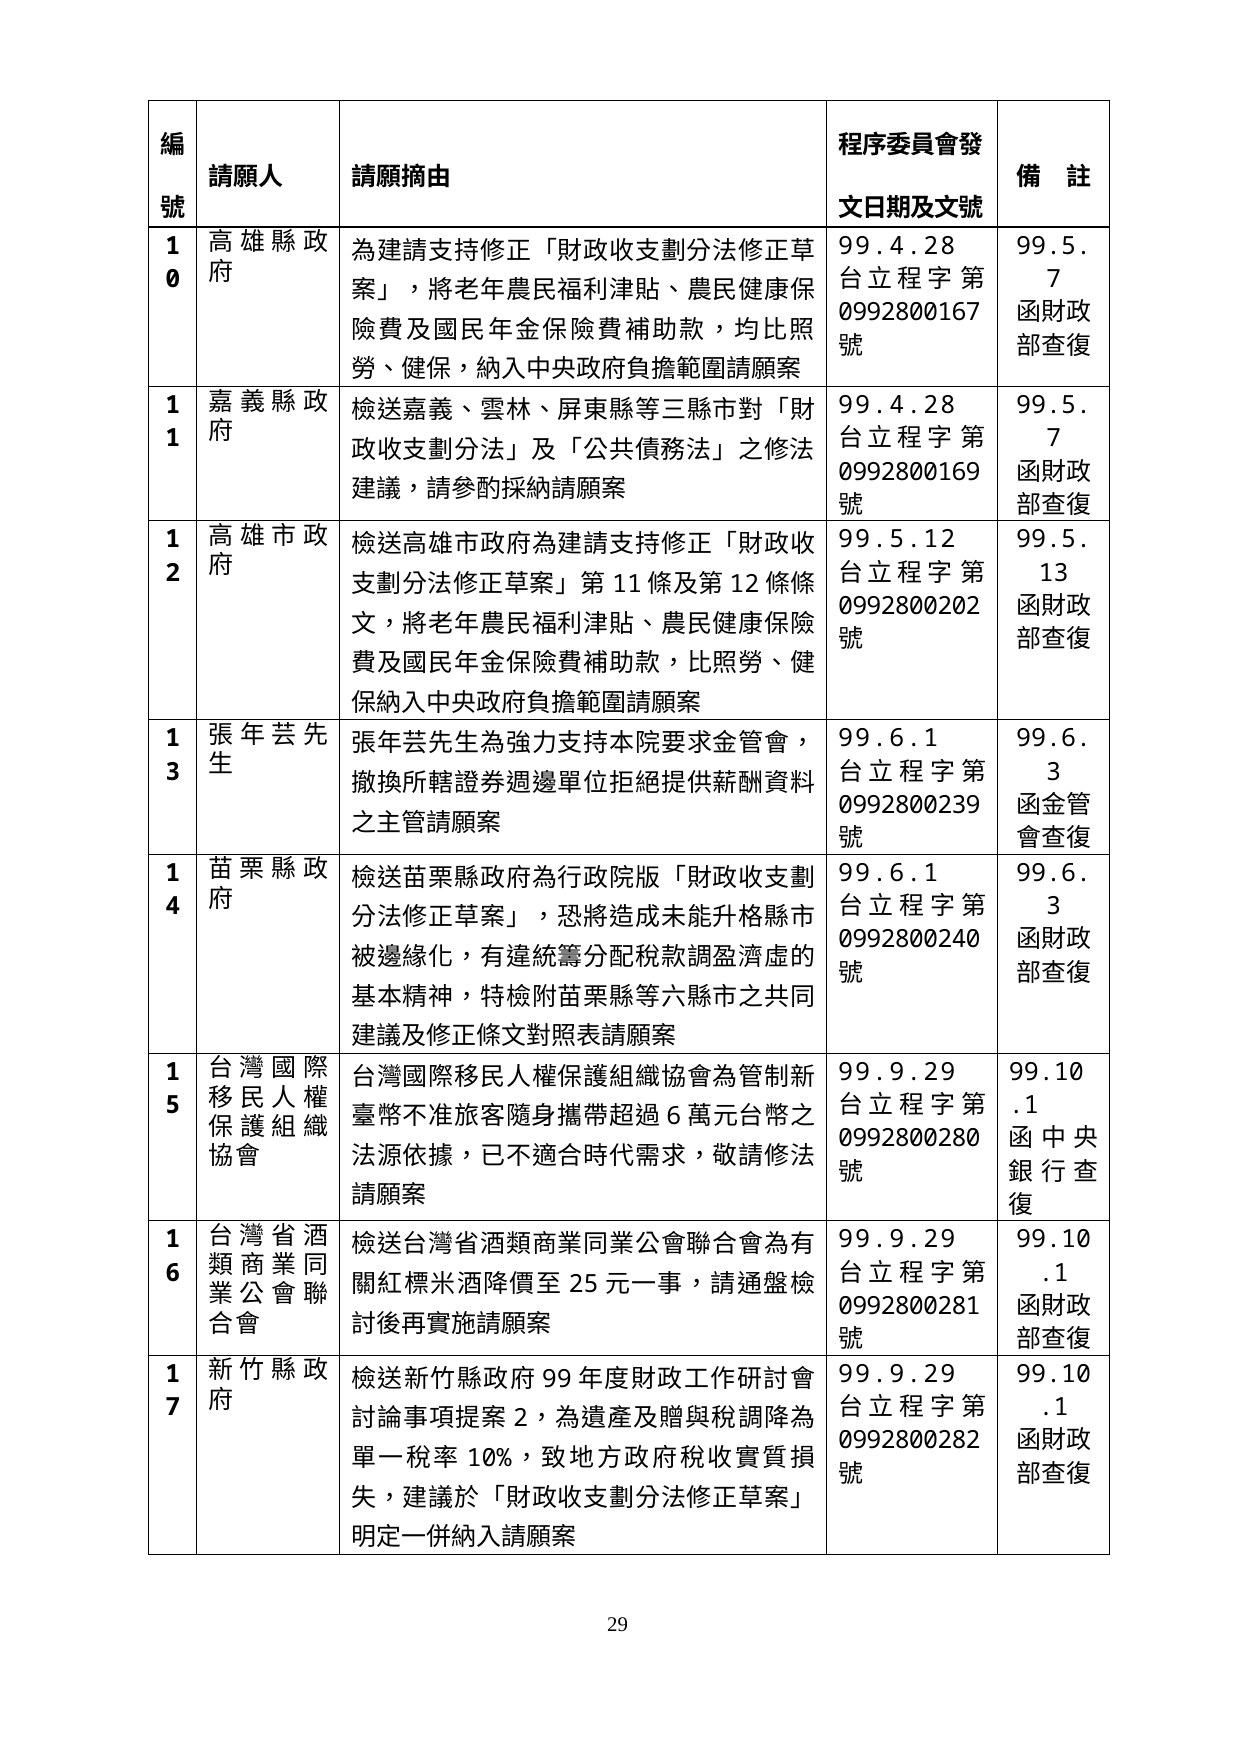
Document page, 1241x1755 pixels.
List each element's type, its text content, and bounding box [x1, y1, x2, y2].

table_cell 99.4.28 台立程字第0992800167號 [827, 228, 997, 386]
table_header 編號 [149, 101, 196, 226]
table_cell 16 [149, 1221, 196, 1354]
table_cell 99.10.1 函財政部查復 [998, 1356, 1109, 1553]
table_cell 99.9.29 台立程字第 0992800280號 [827, 1054, 997, 1220]
table_cell 高雄市政府 [197, 521, 339, 719]
table_cell 99.9.29 台立程字第 0992800282號 [827, 1356, 997, 1553]
table_cell 11 [149, 387, 196, 520]
table_cell 13 [149, 720, 196, 853]
table_header 請願人 [197, 101, 339, 226]
table_header 程序委員會發文日期及文號 [827, 101, 997, 226]
table_cell 檢送苗栗縣政府為行政院版「財政收支劃分法修正草案」，恐將造成未能升格縣市被邊緣化，有違統籌分配稅款調盈濟虛的基本精神，特檢附苗栗縣等六縣市之共同建議及修正條文對照表請願案 [340, 855, 826, 1052]
table_cell 檢送高雄市政府為建請支持修正「財政收支劃分法修正草案」第11條及第12條條文，將老年農民福利津貼、農民健康保險費及國民年金保險費補助款，比照勞、健保納入中央政府負擔範圍請願案 [340, 521, 826, 719]
table_cell 苗栗縣政府 [197, 855, 339, 1052]
table_cell 99.4.28 台立程字第0992800169號 [827, 387, 997, 520]
table_cell 檢送新竹縣政府99年度財政工作研討會討論事項提案2，為遺產及贈與稅調降為單一稅率10%，致地方政府稅收實質損失，建議於「財政收支劃分法修正草案」明定一併納入請願案 [340, 1356, 826, 1553]
table_cell 15 [149, 1054, 196, 1220]
table_cell 檢送台灣省酒類商業同業公會聯合會為有關紅標米酒降價至25元一事，請通盤檢討後再實施請願案 [340, 1221, 826, 1354]
table_cell 檢送嘉義、雲林、屏東縣等三縣市對「財政收支劃分法」及「公共債務法」之修法建議，請參酌採納請願案 [340, 387, 826, 520]
table_cell 張年芸先生 [197, 720, 339, 853]
table_cell 99.5.7 函財政部查復 [998, 387, 1109, 520]
table_cell 嘉義縣政府 [197, 387, 339, 520]
table_cell 台灣國際移民人權保護組織協會 [197, 1054, 339, 1220]
table_cell 台灣國際移民人權保護組織協會為管制新臺幣不准旅客隨身攜帶超過6萬元台幣之法源依據，已不適合時代需求，敬請修法請願案 [340, 1054, 826, 1220]
table_header 備 註 [998, 101, 1109, 226]
table_cell 99.9.29 台立程字第 0992800281號 [827, 1221, 997, 1354]
table_cell 17 [149, 1356, 196, 1553]
table_cell 99.5.12 台立程字第0992800202號 [827, 521, 997, 719]
table_cell 99.5.7 函財政部查復 [998, 228, 1109, 386]
table_cell 99.6.1 台立程字第0992800239號 [827, 720, 997, 853]
table_cell 99.6.3 函財政部查復 [998, 855, 1109, 1052]
table_cell 高雄縣政府 [197, 228, 339, 386]
table_cell 99.10.1 函財政部查復 [998, 1221, 1109, 1354]
table_cell 為建請支持修正「財政收支劃分法修正草案」，將老年農民福利津貼、農民健康保險費及國民年金保險費補助款，均比照勞、健保，納入中央政府負擔範圍請願案 [340, 228, 826, 386]
table_cell 99.5.13 函財政部查復 [998, 521, 1109, 719]
table_cell 12 [149, 521, 196, 719]
table_cell 張年芸先生為強力支持本院要求金管會，撤換所轄證券週邊單位拒絕提供薪酬資料之主管請願案 [340, 720, 826, 853]
table_cell 台灣省酒類商業同業公會聯合會 [197, 1221, 339, 1354]
table_cell 99.6.1 台立程字第0992800240號 [827, 855, 997, 1052]
table_cell 10 [149, 228, 196, 386]
table_cell 14 [149, 855, 196, 1052]
table_cell 99.10.1 函中央銀行查復 [998, 1054, 1109, 1220]
table_cell 99.6.3 函金管會查復 [998, 720, 1109, 853]
table_header 請願摘由 [340, 101, 826, 226]
table_cell 新竹縣政府 [197, 1356, 339, 1553]
